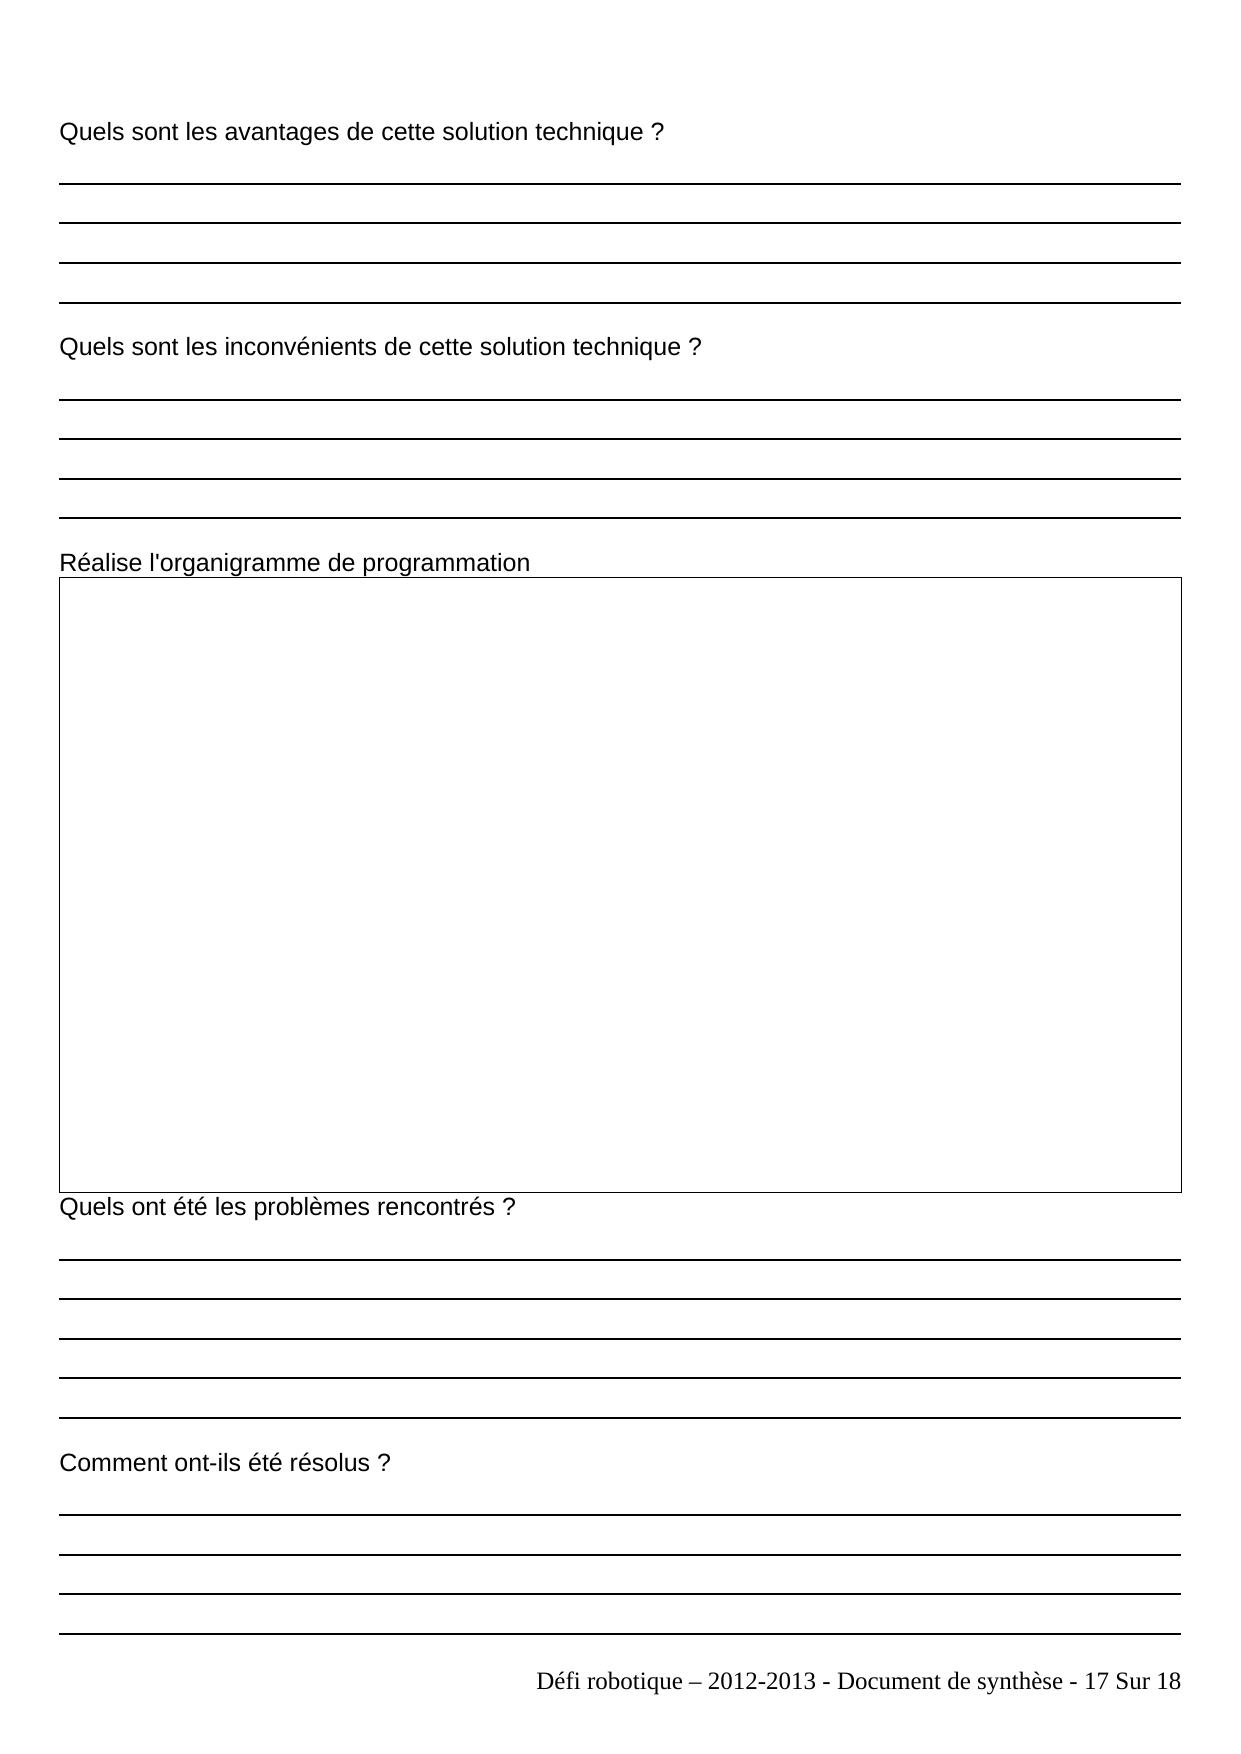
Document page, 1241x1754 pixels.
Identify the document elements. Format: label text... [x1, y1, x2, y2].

text Quels sont les avantages de cette solution technique ? [59, 117, 1181, 145]
text Quels sont les inconvénients de cette solution technique ? [59, 332, 1181, 361]
table_header [60, 578, 1181, 1192]
text Quels ont été les problèmes rencontrés ? [59, 1193, 1181, 1221]
text Réalise l'organigramme de programmation [59, 548, 1181, 577]
text Comment ont-ils été résolus ? [59, 1448, 1181, 1477]
